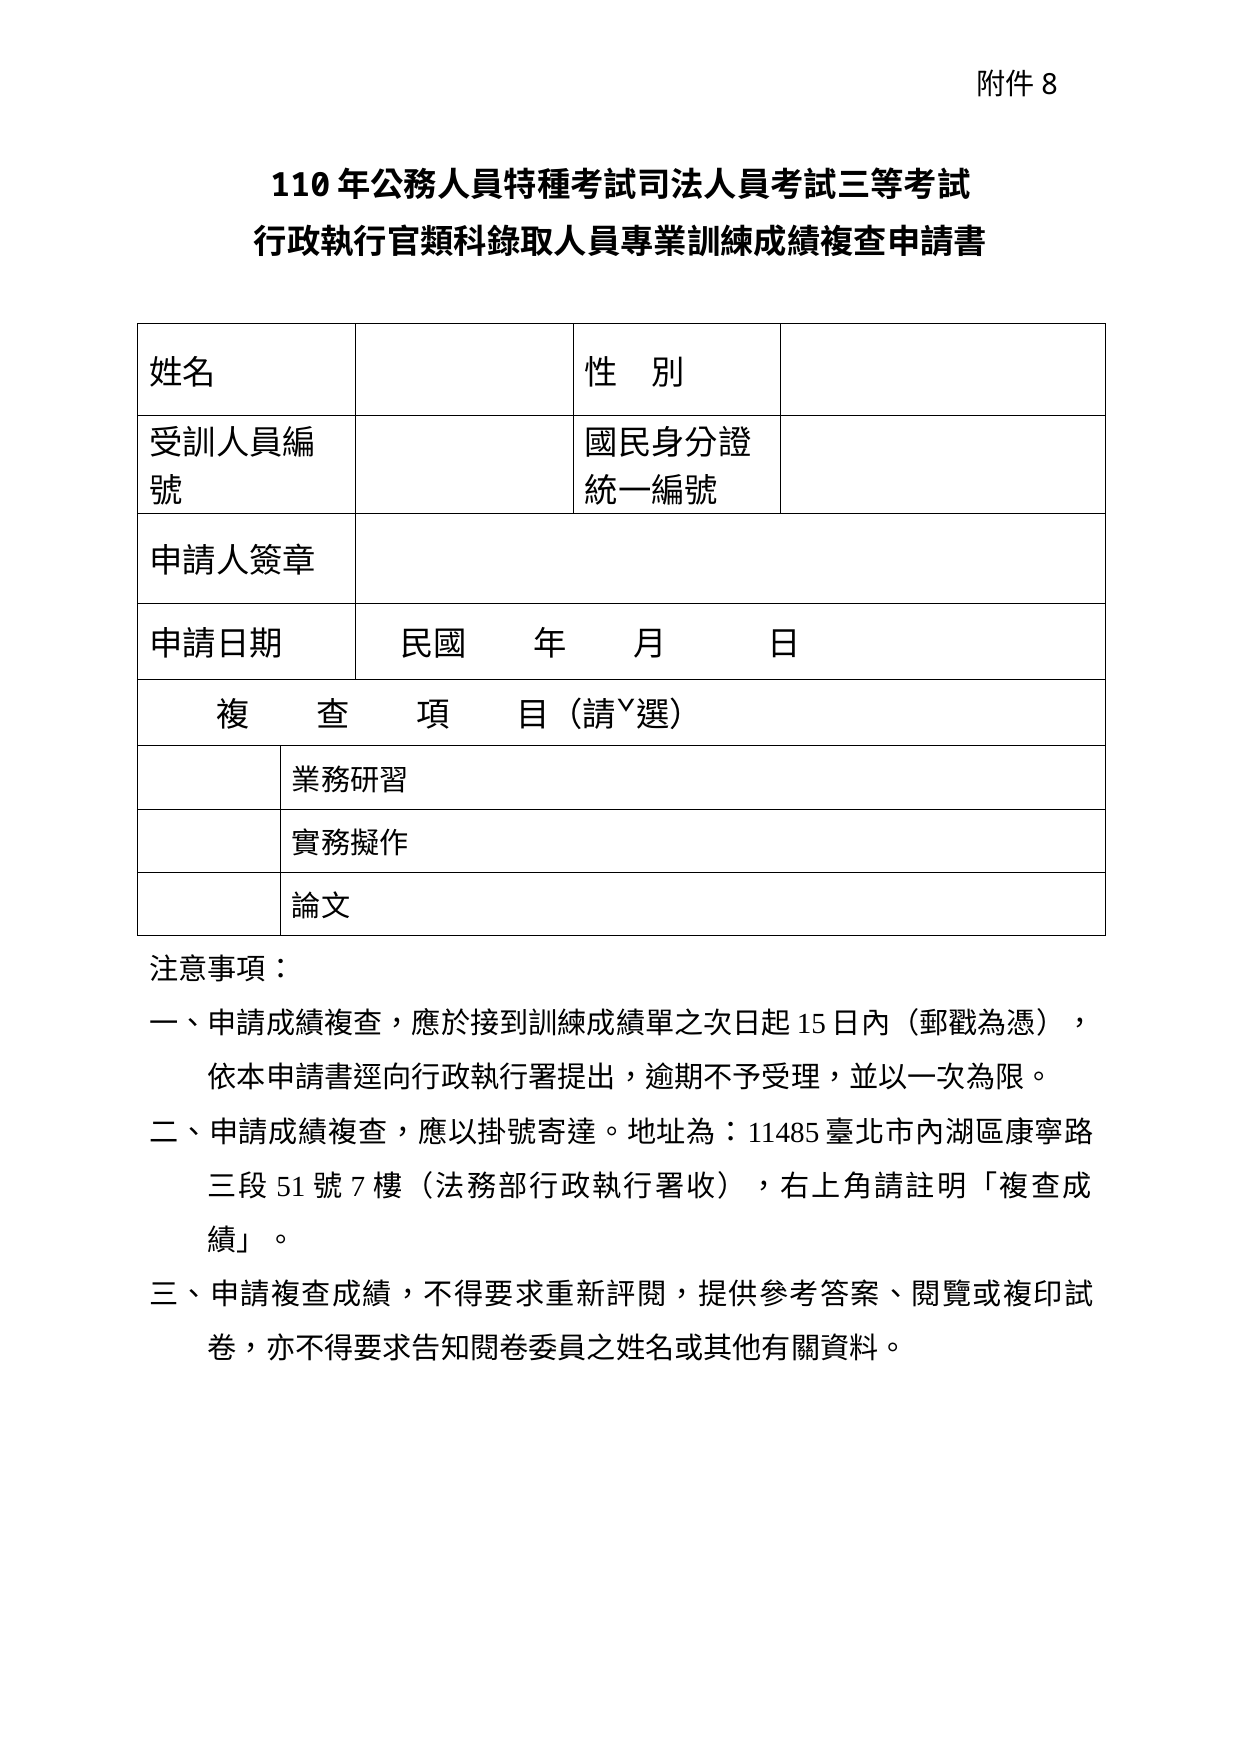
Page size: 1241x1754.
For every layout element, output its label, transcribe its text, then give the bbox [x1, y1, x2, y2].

table_cell [138, 746, 280, 808]
table_cell 複 查 項 目（請ˇ選） [138, 680, 1105, 745]
text 附件8 [976, 61, 1077, 103]
table_cell 業務研習 [281, 746, 1105, 808]
text 110年公務人員特種考試司法人員考試三等考試 [187, 158, 1053, 207]
table_header [356, 324, 573, 415]
table_header 性 別 [574, 324, 780, 415]
table_cell 實務擬作 [281, 810, 1105, 872]
table_header 姓名 [138, 324, 355, 415]
table_cell 注意事項： 一、申請成績複查，應於接到訓練成績單之次日起15日內（郵戳為憑），依本申請書逕向行政執行署提出，逾期不予受理，並以一次為限。 二、申請成績複查，應以掛號寄達。地址為：11485臺北市內湖區康寧路三段51號7樓（法務部行政執行署收），右上角請註明「複查成績」。 三、申請複查成績，不得要求重新評閱，提供參考答案、閱覽或複印試卷，亦不得要求告知閱卷委員之姓名或其他有關資料。 [138, 936, 1105, 1369]
table_cell [781, 416, 1105, 512]
table_cell 申請人簽章 [138, 514, 355, 603]
table_cell [138, 810, 280, 872]
table_cell 論文 [281, 873, 1105, 935]
table_cell 民國 年 月 日 [356, 604, 1105, 678]
text 行政執行官類科錄取人員專業訓練成績複查申請書 [187, 207, 1053, 265]
table_cell [356, 416, 573, 512]
table_cell [356, 514, 1105, 603]
table_cell [138, 873, 280, 935]
table_cell 申請日期 [138, 604, 355, 678]
text [962, 53, 1092, 142]
table_cell 國民身分證統一編號 [574, 416, 780, 512]
table_cell 受訓人員編號 [138, 416, 355, 512]
table_header [781, 324, 1105, 415]
